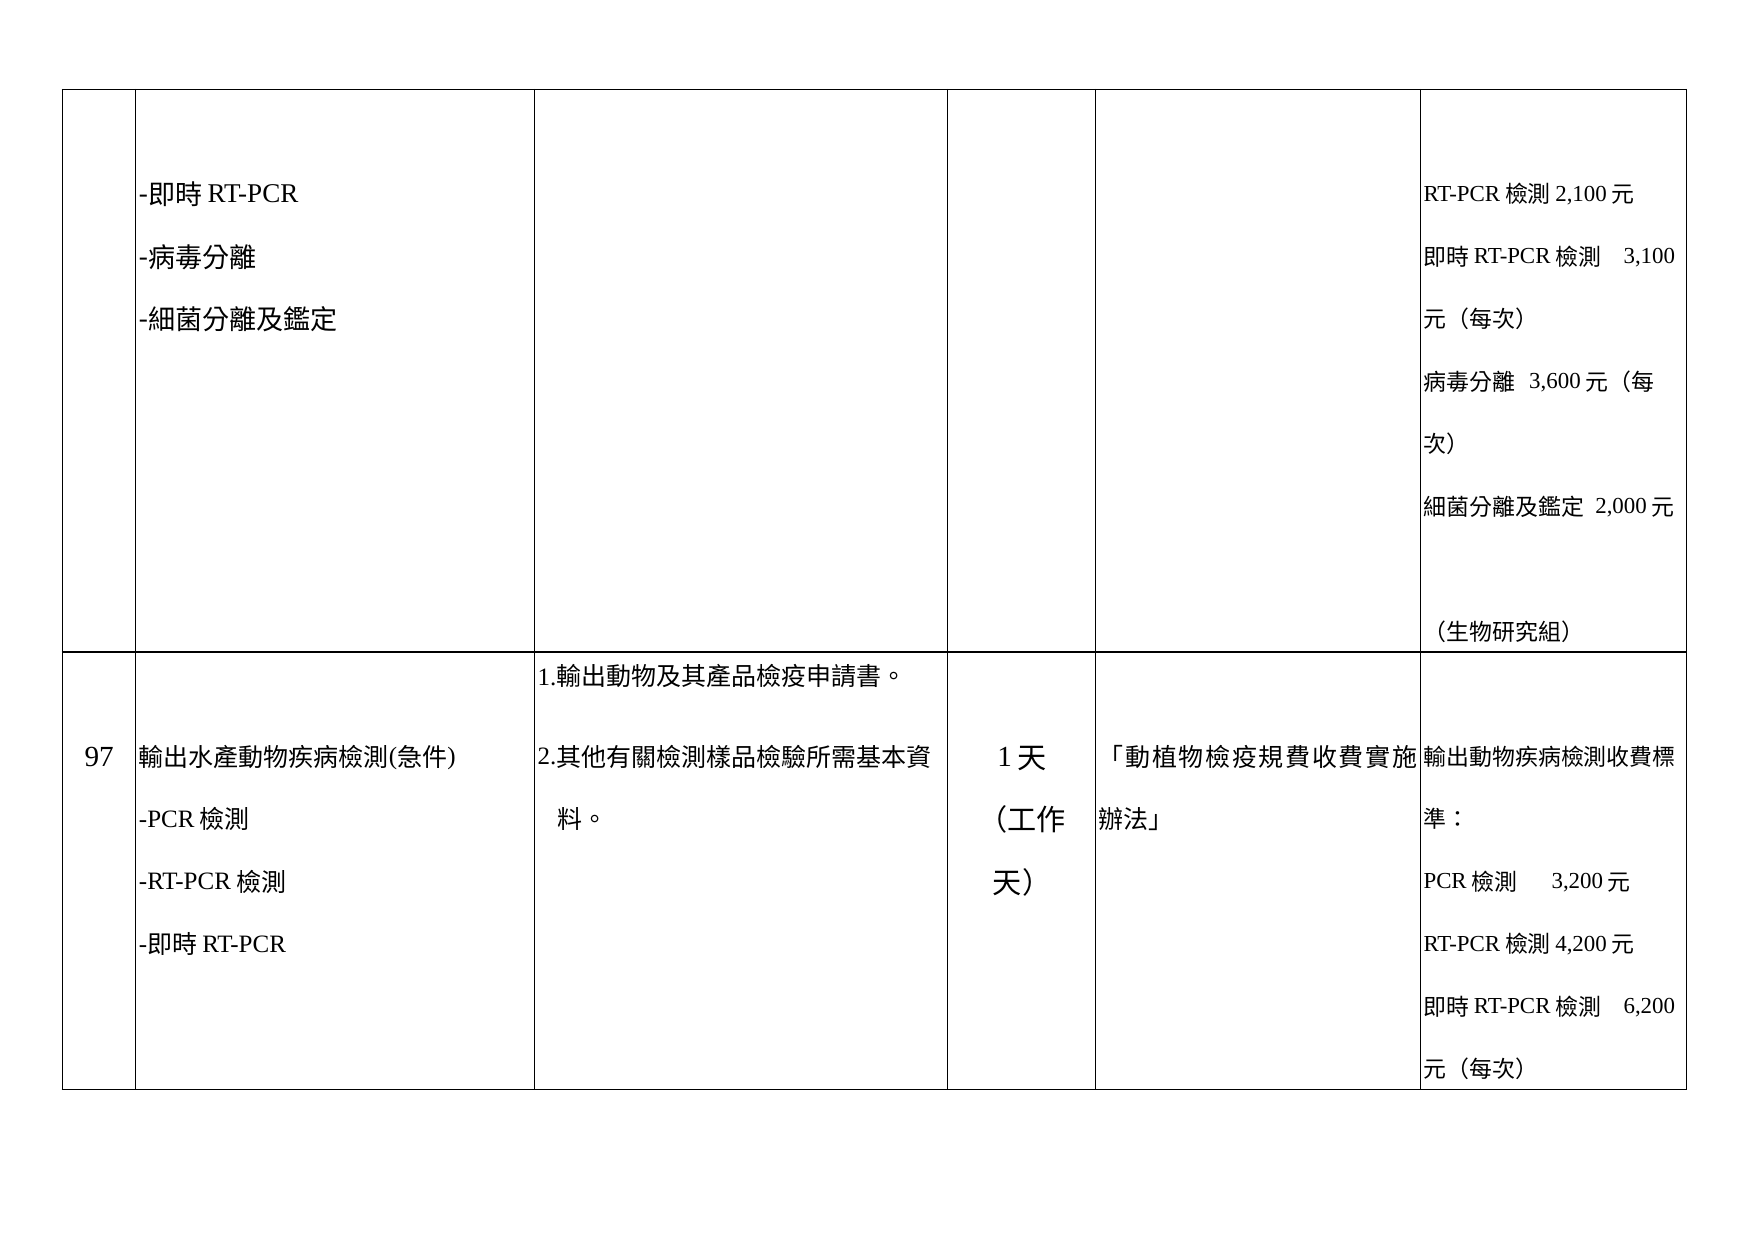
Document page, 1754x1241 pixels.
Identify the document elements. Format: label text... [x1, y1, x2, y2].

table_cell 「動植物檢疫規費收費實施辦法」 [1096, 653, 1420, 1089]
table_cell -即時RT-PCR -病毒分離 -細菌分離及鑑定 [136, 90, 534, 651]
table_cell 1.輸出動物及其產品檢疫申請書。 2.其他有關檢測樣品檢驗所需基本資 料。 [535, 653, 947, 1089]
table_cell 1天 （工作天） [948, 653, 1095, 1089]
table_cell 輸出動物疾病檢測收費標準： PCR檢測 3,200元 RT-PCR檢測4,200元 即時RT-PCR檢測 6,200元（每次） [1421, 653, 1686, 1089]
table_cell [1096, 90, 1420, 651]
table_cell [63, 90, 135, 651]
table_cell [948, 90, 1095, 651]
table_cell 97 [63, 653, 135, 1089]
table_cell [535, 90, 947, 651]
table_cell RT-PCR檢測2,100元 即時RT-PCR檢測 3,100元（每次） 病毒分離 3,600元（每次） 細菌分離及鑑定 2,000元 （生物研究組） [1421, 90, 1686, 651]
table_cell 輸出水產動物疾病檢測(急件) -PCR檢測 -RT-PCR檢測 -即時RT-PCR [136, 653, 534, 1089]
